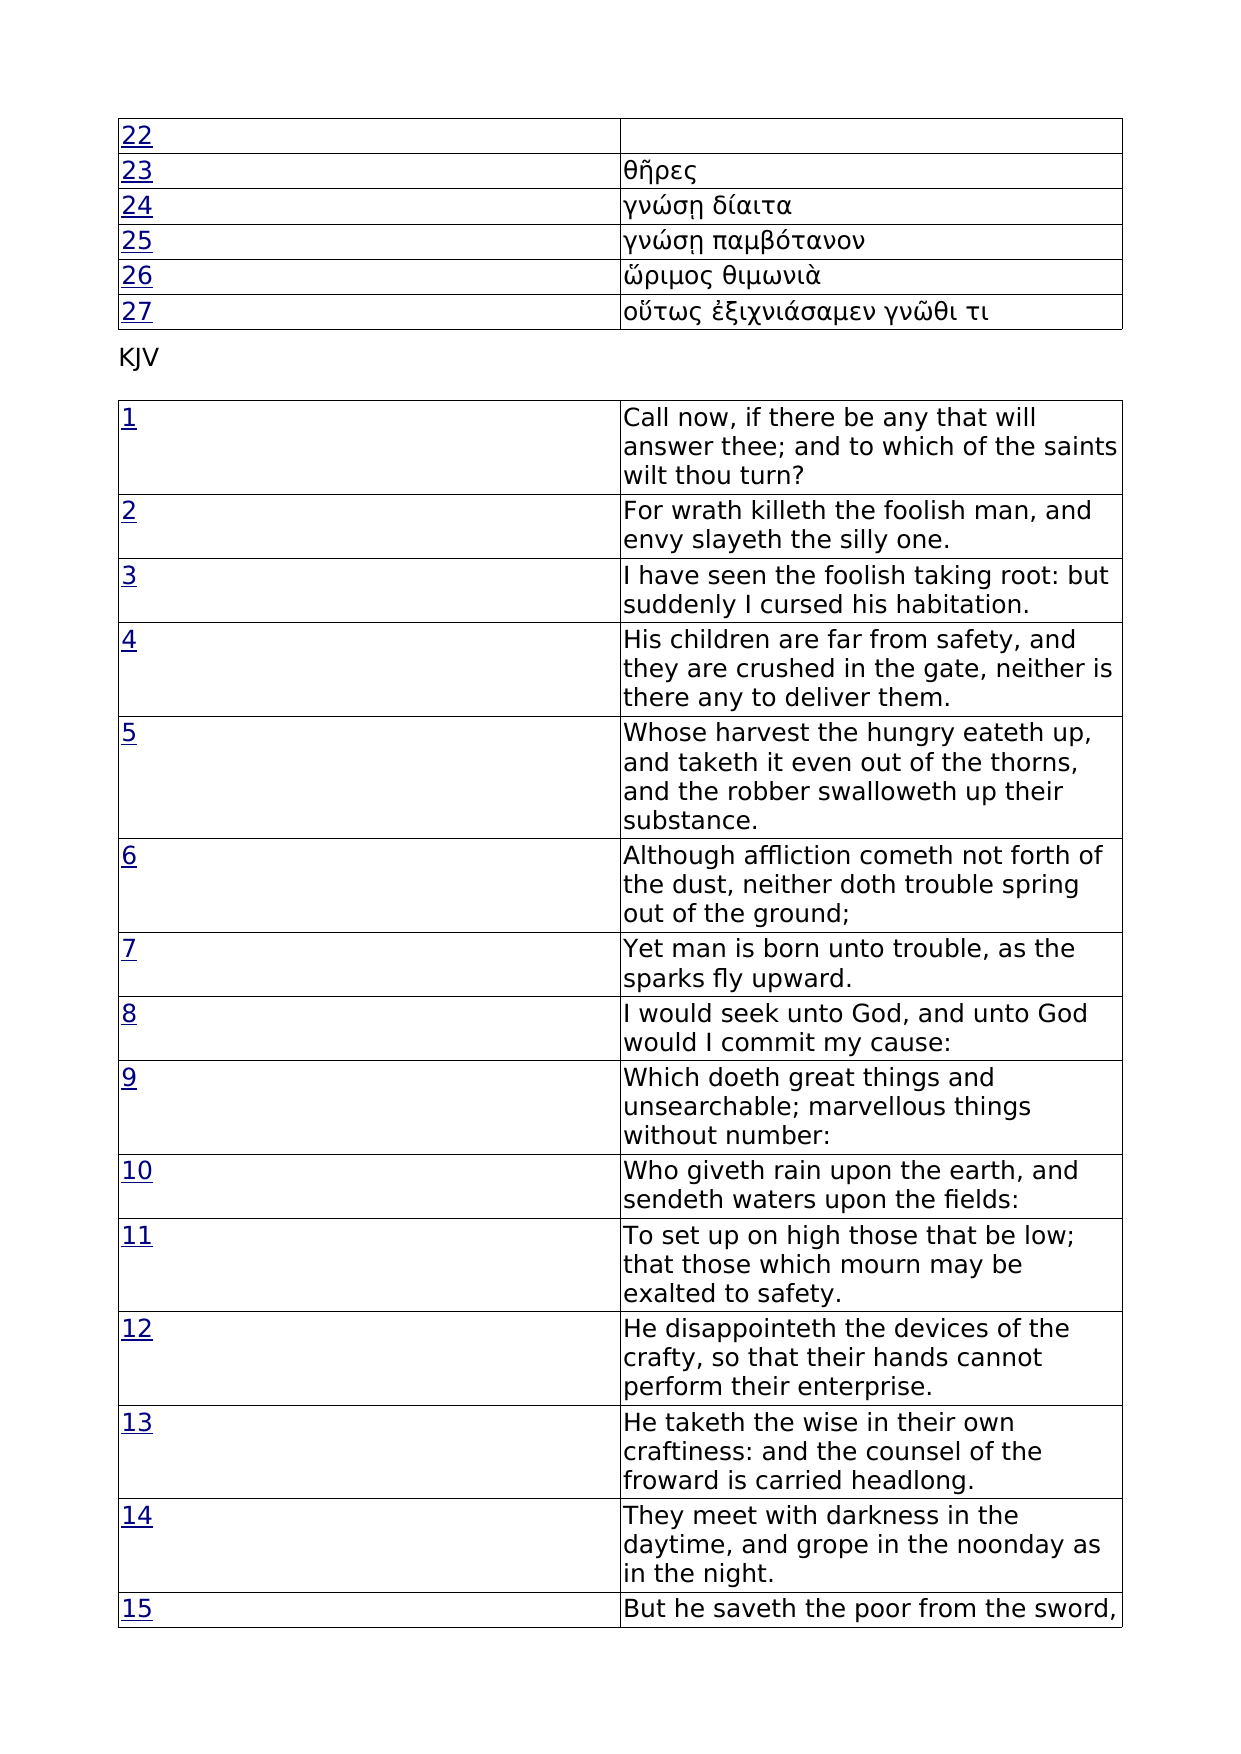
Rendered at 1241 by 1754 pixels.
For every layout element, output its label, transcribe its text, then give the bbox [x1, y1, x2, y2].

table_cell Yet man is born unto trouble, as the sparks fly upward. [621, 933, 1122, 996]
table_cell 26 [119, 260, 620, 294]
table_cell For wrath killeth the foolish man, and envy slayeth the silly one. [621, 495, 1122, 558]
table_cell γνώσῃ παμβότανον [621, 225, 1122, 258]
table_cell 6 [119, 839, 620, 932]
table_cell They meet with darkness in the daytime, and grope in the noonday as in the night. [621, 1499, 1122, 1592]
table_cell 7 [119, 933, 620, 996]
table_cell 4 [119, 623, 620, 716]
table_cell He taketh the wise in their own craftiness: and the counsel of the froward is carried headlong. [621, 1406, 1122, 1498]
table_cell 8 [119, 997, 620, 1060]
table_cell 14 [119, 1499, 620, 1592]
table_cell 24 [119, 189, 620, 223]
table_cell But he saveth the poor from the sword, [621, 1593, 1122, 1627]
table_cell 23 [119, 154, 620, 188]
table_cell 22 [119, 119, 620, 153]
table_header 1 [119, 401, 620, 493]
table_cell 13 [119, 1406, 620, 1498]
table_cell His children are far from safety, and they are crushed in the gate, neither is there any to deliver them. [621, 623, 1122, 716]
table_cell 9 [119, 1061, 620, 1153]
table_cell To set up on high those that be low; that those which mourn may be exalted to safety. [621, 1219, 1122, 1311]
table_cell Although affliction cometh not forth of the dust, neither doth trouble spring out of the ground; [621, 839, 1122, 932]
table_cell [621, 119, 1122, 153]
table_cell 11 [119, 1219, 620, 1311]
table_cell 15 [119, 1593, 620, 1627]
table_cell I have seen the foolish taking root: but suddenly I cursed his habitation. [621, 559, 1122, 622]
table_cell 2 [119, 495, 620, 558]
table_cell Whose harvest the hungry eateth up, and taketh it even out of the thorns, and the robber swalloweth up their substance. [621, 717, 1122, 838]
table_cell 12 [119, 1312, 620, 1405]
text KJV [118, 344, 1122, 373]
table_cell Who giveth rain upon the earth, and sendeth waters upon the fields: [621, 1155, 1122, 1218]
table_cell 25 [119, 225, 620, 258]
table_cell 10 [119, 1155, 620, 1218]
table_cell Which doeth great things and unsearchable; marvellous things without number: [621, 1061, 1122, 1153]
table_cell I would seek unto God, and unto God would I commit my cause: [621, 997, 1122, 1060]
table_header Call now, if there be any that will answer thee; and to which of the saints wilt thou turn? [621, 401, 1122, 493]
table_cell He disappointeth the devices of the crafty, so that their hands cannot perform their enterprise. [621, 1312, 1122, 1405]
table_cell 3 [119, 559, 620, 622]
table_cell 27 [119, 295, 620, 329]
table_cell γνώσῃ δίαιτα [621, 189, 1122, 223]
table_cell 5 [119, 717, 620, 838]
table_cell ὥριμος θιμωνιὰ [621, 260, 1122, 294]
table_cell θῆρες [621, 154, 1122, 188]
table_cell οὕτως ἐξιχνιάσαμεν γνῶθι τι [621, 295, 1122, 329]
